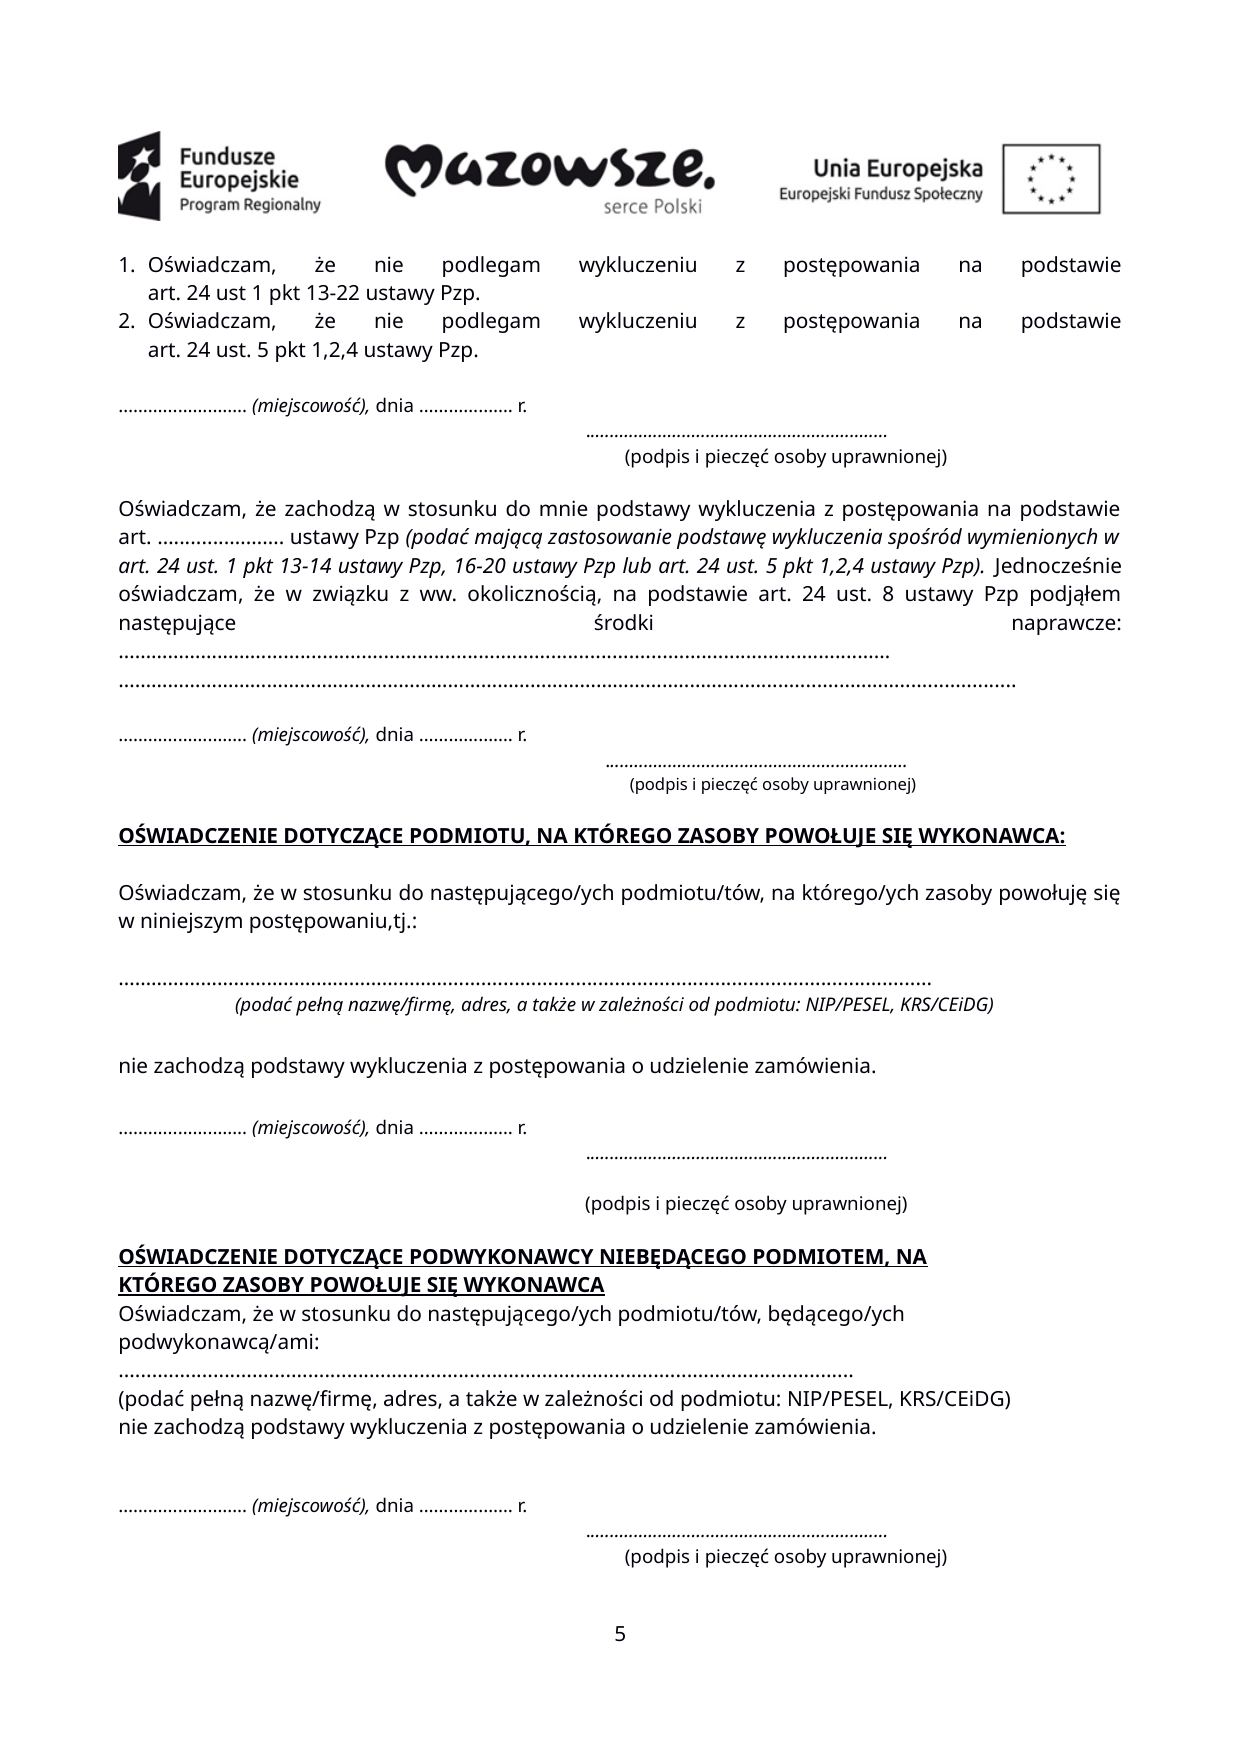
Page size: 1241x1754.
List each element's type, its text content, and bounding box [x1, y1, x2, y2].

text ............................................................... [118, 1517, 1122, 1543]
text …………………………………………………………................................................................................. [118, 963, 1122, 991]
text OŚWIADCZENIE DOTYCZĄCE PODWYKONAWCY NIEBĘDĄCEGO PODMIOTEM, NA [118, 1242, 1122, 1270]
text ............................................................... [118, 747, 1122, 773]
picture [118, 131, 1105, 221]
text ............................................................... [118, 417, 1122, 443]
text 2. Oświadczam, że nie podlegam wykluczeniu z postępowania na podstawie art. 24 ust. 5 pkt 1,2,4 ustawy Pzp. [118, 307, 1122, 363]
text OŚWIADCZENIE DOTYCZĄCE PODMIOTU, NA KTÓREGO ZASOBY POWOŁUJE SIĘ WYKONAWCA: [118, 821, 1122, 849]
text ………...…….……. (miejscowość), dnia ………….…… r. [118, 722, 1122, 747]
text (podpis i pieczęć osoby uprawnionej) [118, 1191, 1122, 1216]
text Oświadczam, że zachodzą w stosunku do mnie podstawy wykluczenia z postępowania na podstawie art. …..........………. ustawy Pzp (podać mającą zastosowanie podstawę wykluczenia spośród wymienionych w art. 24 ust. 1 pkt 13-14 ustawy Pzp, 16-20 ustawy Pzp lub art. 24 ust. 5 pkt 1,2,4 ustawy Pzp). Jednocześnie oświadczam, że w związku z ww. okolicznością, na podstawie art. 24 ust. 8 ustawy Pzp podjąłem następujące środki naprawcze: ………………………..........................................................................................................…… [118, 494, 1122, 665]
text .................................................................................................................................... [118, 1356, 1122, 1384]
text …………………………………………………………………………………………..………….................………..................... [118, 665, 1122, 693]
text KTÓREGO ZASOBY POWOŁUJE SIĘ WYKONAWCA [118, 1270, 1122, 1299]
text nie zachodzą podstawy wykluczenia z postępowania o udzielenie zamówienia. [118, 1412, 1122, 1441]
text (podać pełną nazwę/firmę, adres, a także w zależności od podmiotu: NIP/PESEL, KRS/CEiDG) [118, 1384, 1122, 1412]
text ………...…….……. (miejscowość), dnia ………….…… r. [118, 1114, 1122, 1140]
text 1. Oświadczam, że nie podlegam wykluczeniu z postępowania na podstawie art. 24 ust 1 pkt 13-22 ustawy Pzp. [118, 250, 1122, 307]
text (podać pełną nazwę/firmę, adres, a także w zależności od podmiotu: NIP/PESEL, KRS/CEiDG) [118, 991, 1122, 1017]
text ………...…….……. (miejscowość), dnia ………….…… r. [118, 392, 1122, 417]
text Oświadczam, że w stosunku do następującego/ych podmiotu/tów, będącego/ych [118, 1299, 1122, 1327]
text Oświadczam, że w stosunku do następującego/ych podmiotu/tów, na którego/ych zasoby powołuję się w niniejszym postępowaniu,tj.: [118, 878, 1122, 934]
text podwykonawcą/ami: [118, 1327, 1122, 1356]
text ............................................................... [118, 1140, 1122, 1165]
text (podpis i pieczęć osoby uprawnionej) [118, 1543, 1122, 1568]
text nie zachodzą podstawy wykluczenia z postępowania o udzielenie zamówienia. [118, 1051, 1122, 1080]
text ………...…….……. (miejscowość), dnia ………….…… r. [118, 1492, 1122, 1517]
text (podpis i pieczęć osoby uprawnionej) [118, 443, 1122, 468]
text (podpis i pieczęć osoby uprawnionej) [118, 773, 1122, 795]
